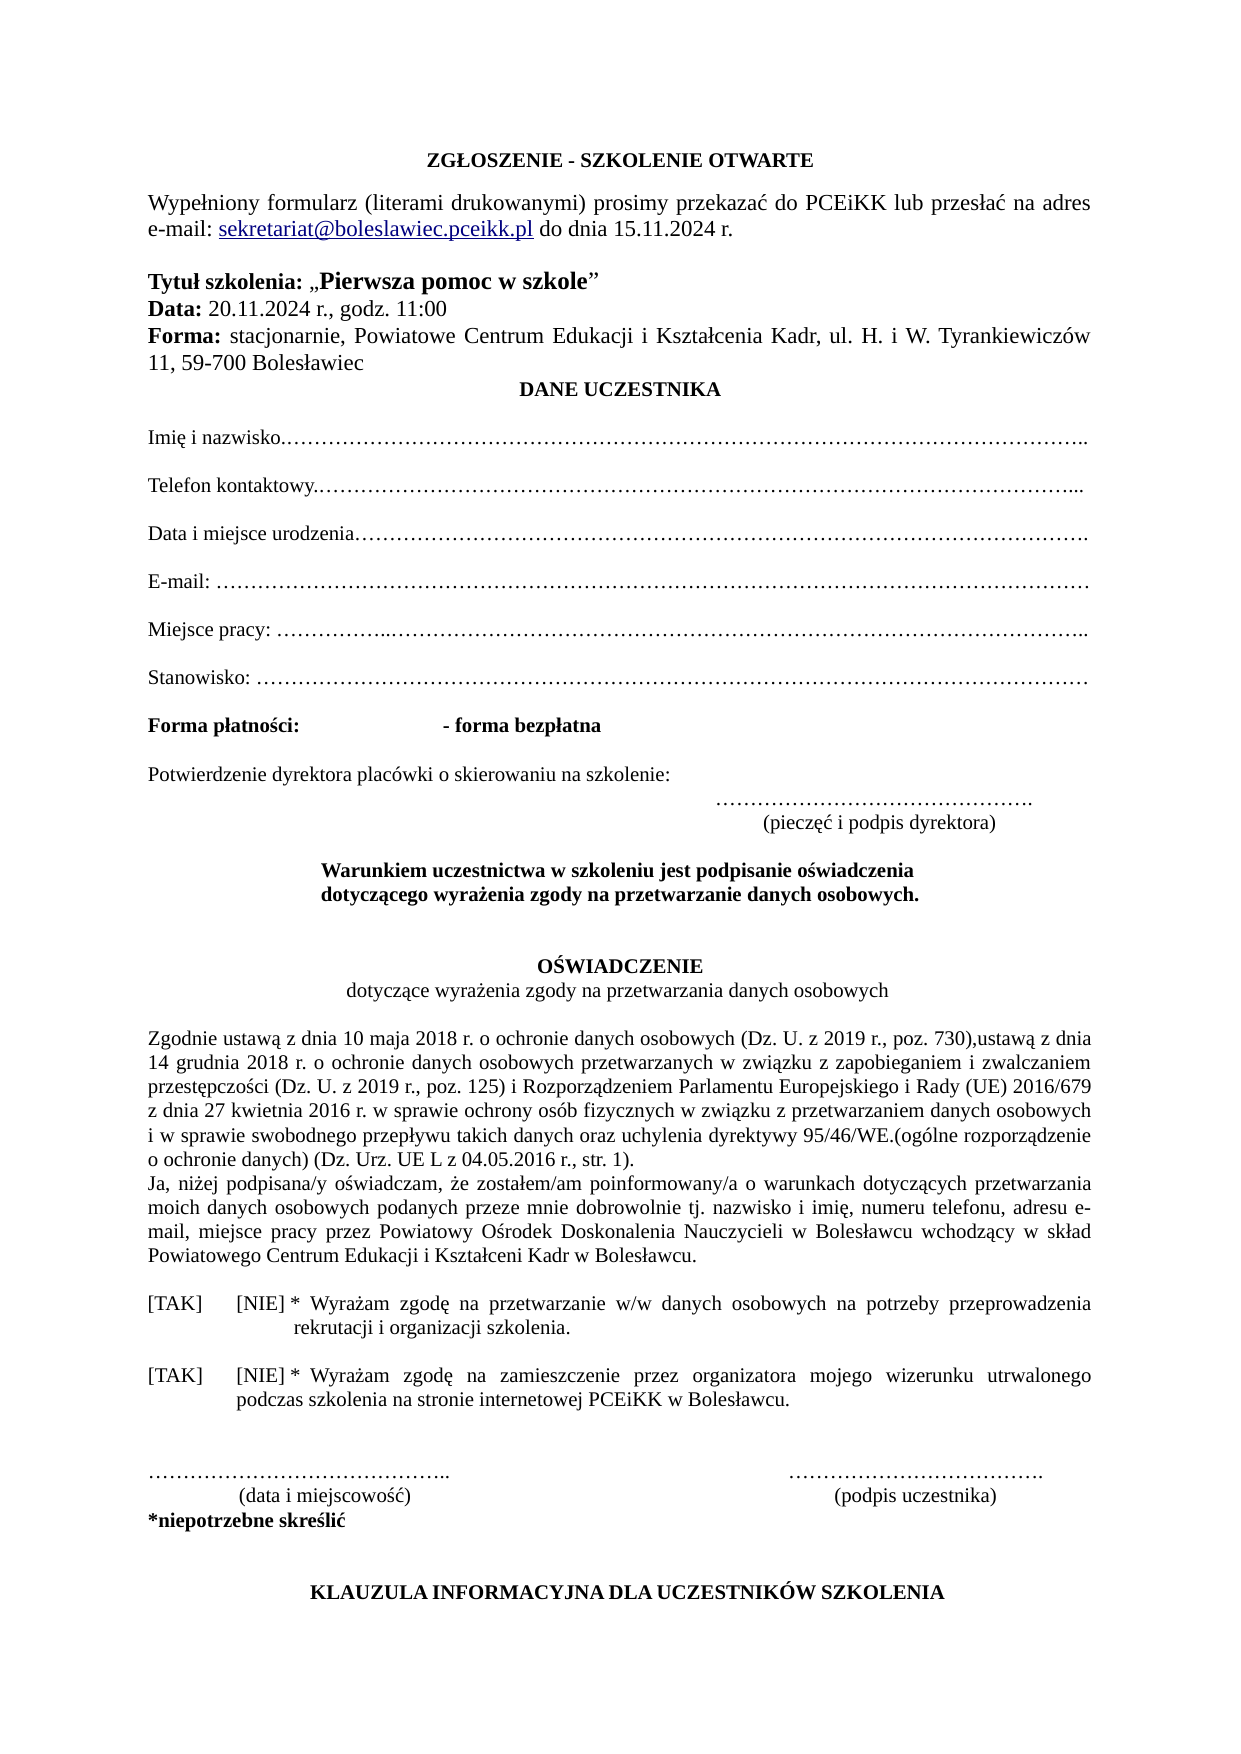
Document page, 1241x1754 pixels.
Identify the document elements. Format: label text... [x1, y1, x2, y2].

text (data i miejscowość) (podpis uczestnika) [148, 1483, 1093, 1507]
text ZGŁOSZENIE - SZKOLENIE OTWARTE [148, 148, 1093, 172]
text ………………………………………. [148, 786, 1093, 810]
text Forma: stacjonarnie, Powiatowe Centrum Edukacji i Kształcenia Kadr, ul. H. i W. Tyrankiewiczów 11, 59-700 Bolesławiec [148, 322, 1093, 376]
text Imię i nazwisko.…………………………………………………………………………………………………….. [148, 425, 1093, 449]
text *niepotrzebne skreślić [148, 1507, 1093, 1532]
text Stanowisko: ………………………………………………………………………………………………………… [148, 665, 1093, 689]
text Telefon kontaktowy.………………………………………………………………………………………………... [148, 473, 1093, 497]
text …………………………………….. ………………………………. [148, 1459, 1093, 1483]
text Miejsce pracy: ……………..……………………………………………………………………………………….. [148, 617, 1093, 641]
text [TAK] [NIE] * Wyrażam zgodę na przetwarzanie w/w danych osobowych na potrzeby przeprowadzenia rekrutacji i organizacji szkolenia. [147, 1291, 1093, 1339]
text Wypełniony formularz (literami drukowanymi) prosimy przekazać do PCEiKK lub przesłać na adres e-mail: sekretariat@boleslawiec.pceikk.pl do dnia 15.11.2024 r. [148, 189, 1093, 242]
text Forma płatności: - forma bezpłatna [148, 713, 1093, 737]
text E-mail: ……………………………………………………………………………………………………………… [148, 569, 1093, 593]
text DANE UCZESTNIKA [148, 377, 1093, 401]
text Data i miejsce urodzenia……………………………………………………………………………………………. [148, 521, 1093, 545]
text OŚWIADCZENIE [148, 954, 1093, 978]
text dotyczącego wyrażenia zgody na przetwarzanie danych osobowych. [148, 882, 1093, 906]
text [TAK] [NIE] * Wyrażam zgodę na zamieszczenie przez organizatora mojego wizerunku utrwalonego podczas szkolenia na stronie internetowej PCEiKK w Bolesławcu. [148, 1363, 1093, 1411]
text dotyczące wyrażenia zgody na przetwarzania danych osobowych [148, 978, 1093, 1002]
text KLAUZULA INFORMACYJNA DLA UCZESTNIKÓW SZKOLENIA [88, 1580, 1167, 1604]
text Data: 20.11.2024 r., godz. 11:00 [148, 295, 1093, 322]
text (pieczęć i podpis dyrektora) [148, 810, 1093, 834]
text Potwierdzenie dyrektora placówki o skierowaniu na szkolenie: [148, 762, 1093, 786]
text Zgodnie ustawą z dnia 10 maja 2018 r. o ochronie danych osobowych (Dz. U. z 2019 r., poz. 730),ustawą z dnia 14 grudnia 2018 r. o ochronie danych osobowych przetwarzanych w związku z zapobieganiem i zwalczaniem przestępczości (Dz. U. z 2019 r., poz. 125) i Rozporządzeniem Parlamentu Europejskiego i Rady (UE) 2016/679 z dnia 27 kwietnia 2016 r. w sprawie ochrony osób fizycznych w związku z przetwarzaniem danych osobowych i w sprawie swobodnego przepływu takich danych oraz uchylenia dyrektywy 95/46/WE.(ogólne rozporządzenie o ochronie danych) (Dz. Urz. UE L z 04.05.2016 r., str. 1). [148, 1026, 1093, 1171]
text Ja, niżej podpisana/y oświadczam, że zostałem/am poinformowany/a o warunkach dotyczących przetwarzania moich danych osobowych podanych przeze mnie dobrowolnie tj. nazwisko i imię, numeru telefonu, adresu e-mail, miejsce pracy przez Powiatowy Ośrodek Doskonalenia Nauczycieli w Bolesławcu wchodzący w skład Powiatowego Centrum Edukacji i Kształceni Kadr w Bolesławcu. [148, 1171, 1093, 1267]
text Tytuł szkolenia: „Pierwsza pomoc w szkole” [148, 266, 1093, 294]
text Warunkiem uczestnictwa w szkoleniu jest podpisanie oświadczenia [148, 858, 1093, 882]
